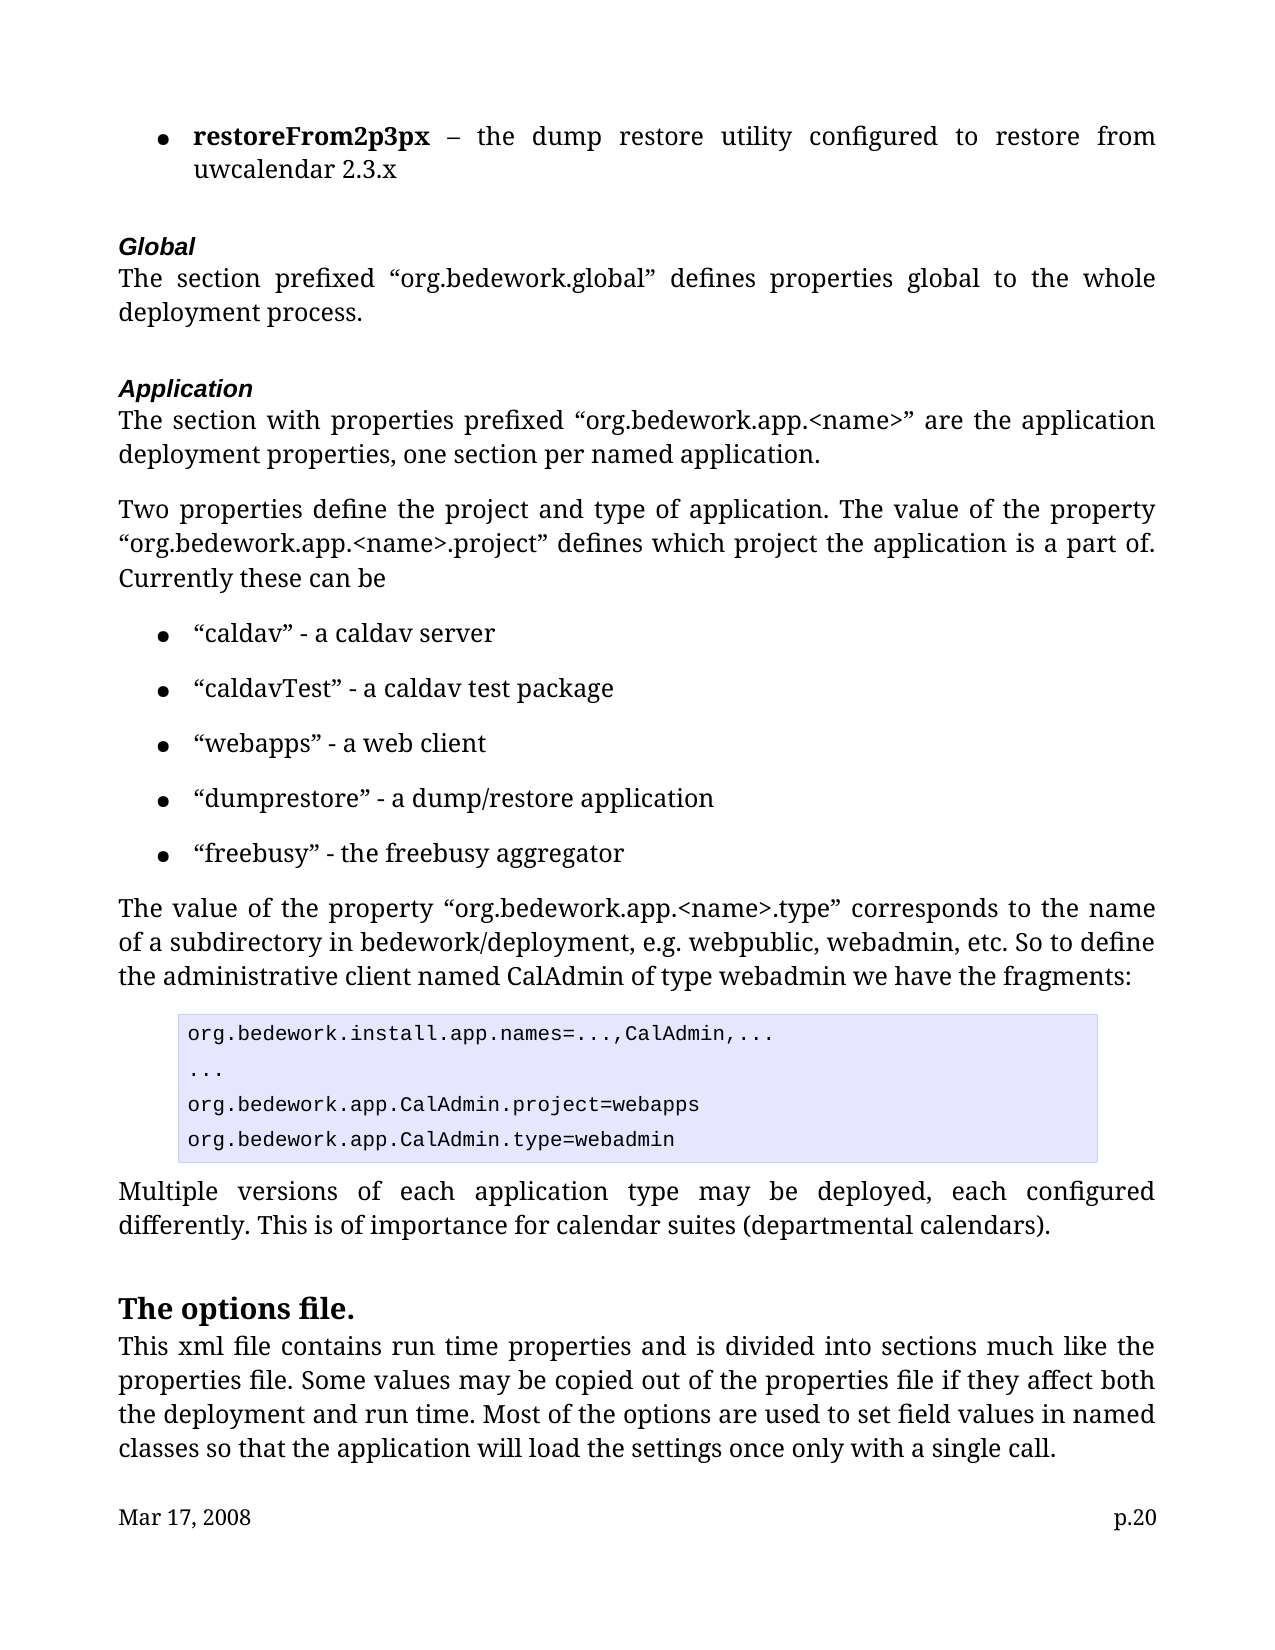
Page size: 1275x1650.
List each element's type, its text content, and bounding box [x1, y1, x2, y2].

subtitle Application [118, 375, 1157, 403]
list “caldavTest” - a caldav test package [156, 670, 1157, 704]
list “webapps” - a web client [156, 726, 1157, 759]
subtitle The options file. [118, 1288, 1157, 1328]
text ... [179, 1049, 1097, 1082]
list “caldav” - a caldav server [156, 615, 1157, 649]
text Two properties define the project and type of application. The value of the property “org.bedework.app.<name>.project” defines which project the application is a part of. Currently these can be [118, 492, 1157, 594]
text org.bedework.app.CalAdmin.project=webapps [179, 1085, 1097, 1118]
list “dumprestore” - a dump/restore application [156, 781, 1157, 815]
text The section prefixed “org.bedework.global” defines properties global to the whole deployment process. [118, 261, 1157, 329]
text org.bedework.install.app.names=...,CalAdmin,... [179, 1015, 1097, 1047]
subtitle Global [118, 233, 1157, 261]
list restoreFrom2p3px – the dump restore utility configured to restore from uwcalendar 2.3.x [156, 118, 1157, 186]
text org.bedework.app.CalAdmin.type=webadmin [179, 1120, 1097, 1162]
text This xml file contains run time properties and is divided into sections much like the properties file. Some values may be copied out of the properties file if they affect both the deployment and run time. Most of the options are used to set field values in named classes so that the application will load the settings once only with a single call. [118, 1328, 1157, 1464]
text Multiple versions of each application type may be deployed, each configured differently. This is of importance for calendar suites (departmental calendars). [118, 1174, 1157, 1242]
text The value of the property “org.bedework.app.<name>.type” corresponds to the name of a subdirectory in bedework/deployment, e.g. webpublic, webadmin, etc. So to define the administrative client named CalAdmin of type webadmin we have the fragments: [118, 891, 1157, 993]
text The section with properties prefixed “org.bedework.app.<name>” are the application deployment properties, one section per named application. [118, 403, 1157, 471]
list “freebusy” - the freebusy aggregator [156, 836, 1157, 870]
